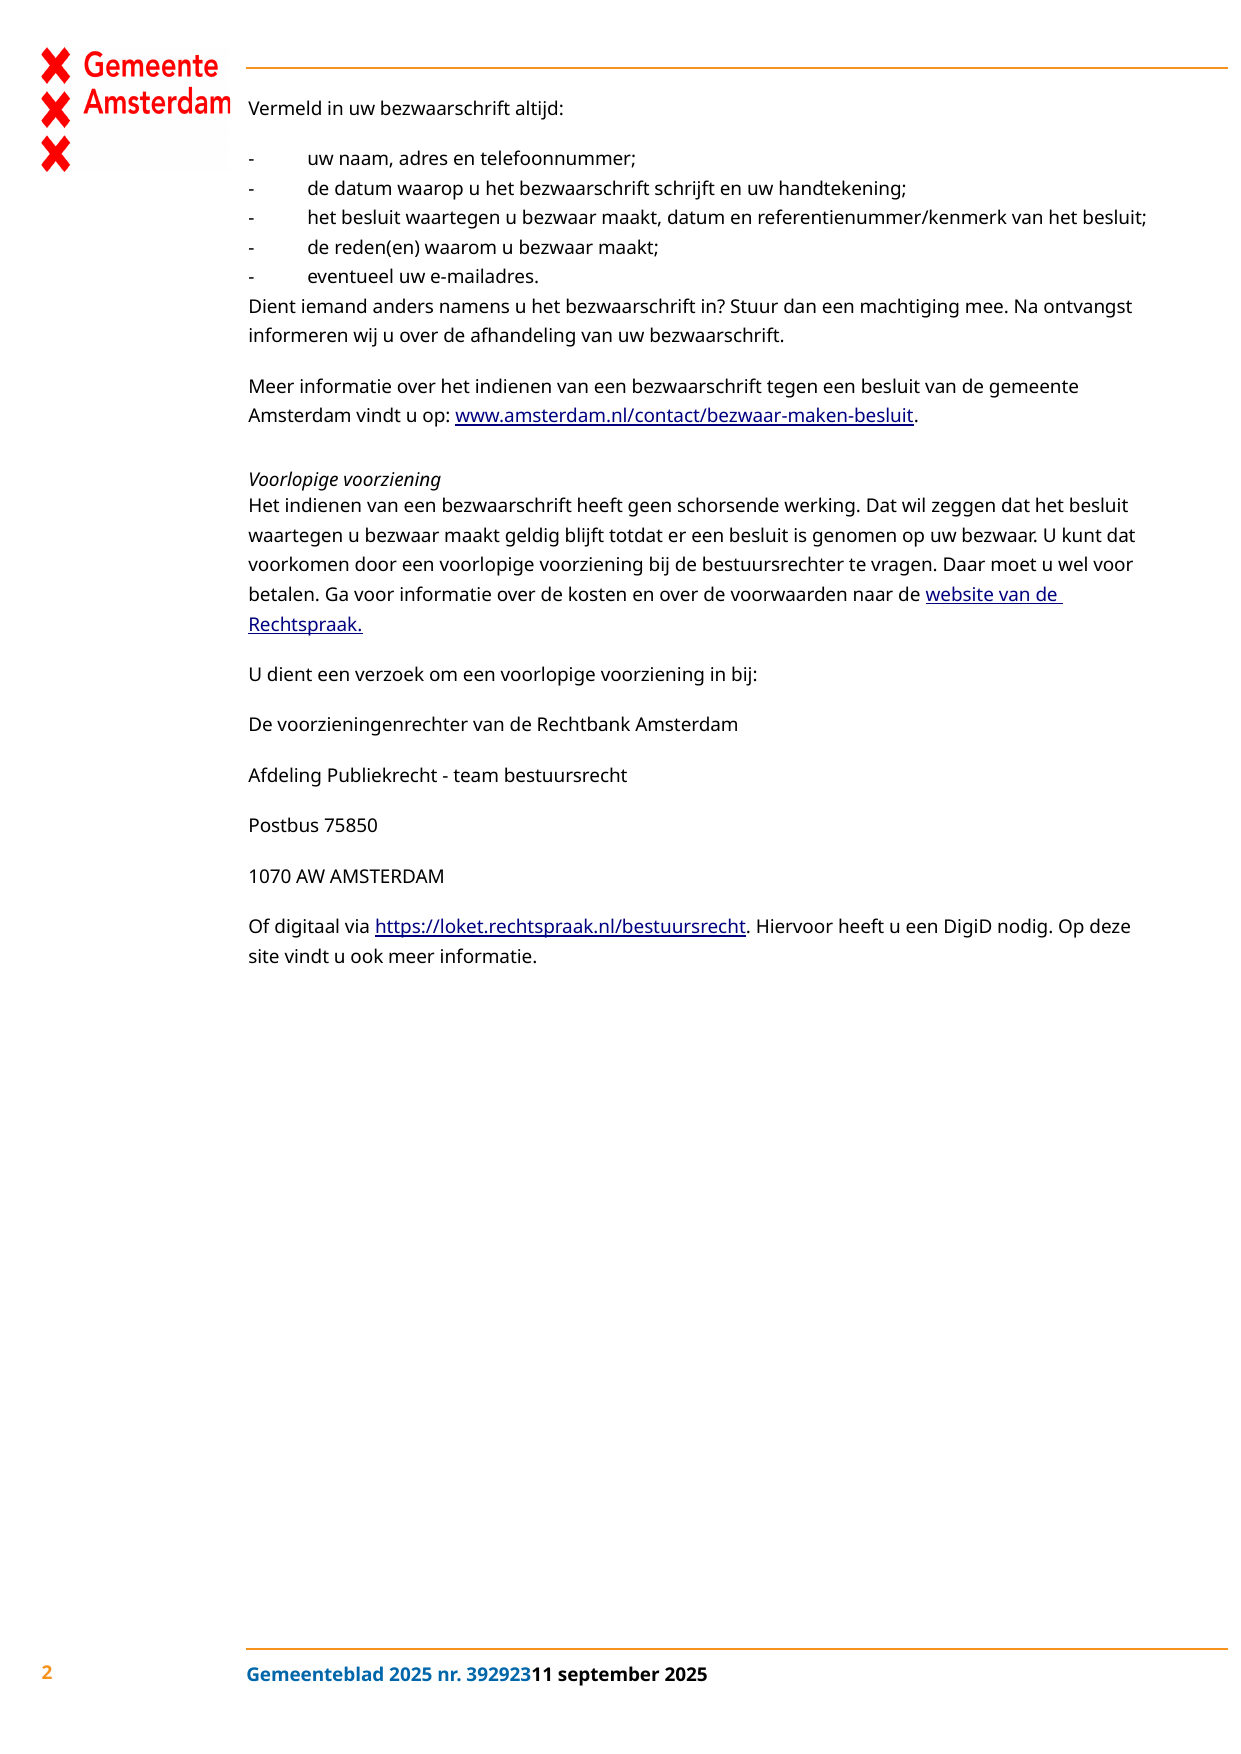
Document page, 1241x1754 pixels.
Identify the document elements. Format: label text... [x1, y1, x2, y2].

text Voorlopige voorziening [248, 467, 1152, 492]
picture [41, 47, 231, 172]
list uw naam, adres en telefoonnummer; [248, 145, 1152, 171]
list de datum waarop u het bezwaarschrift schrijft en uw handtekening; [248, 175, 1152, 201]
list het besluit waartegen u bezwaar maakt, datum en referentienummer/kenmerk van het besluit; [248, 204, 1152, 230]
text Het indienen van een bezwaarschrift heeft geen schorsende werking. Dat wil zeggen dat het besluit waartegen u bezwaar maakt geldig blijft totdat er een besluit is genomen op uw bezwaar. U kunt dat voorkomen door een voorlopige voorziening bij de bestuursrechter te vragen. Daar moet u wel voor betalen. Ga voor informatie over de kosten en over de voorwaarden naar de website van de Rechtspraak. [248, 492, 1152, 636]
text Of digitaal via https://loket.rechtspraak.nl/bestuursrecht. Hiervoor heeft u een DigiD nodig. Op deze site vindt u ook meer informatie. [248, 913, 1152, 968]
text Vermeld in uw bezwaarschrift altijd: [248, 95, 1152, 121]
text Meer informatie over het indienen van een bezwaarschrift tegen een besluit van de gemeente Amsterdam vindt u op: www.amsterdam.nl/contact/bezwaar-maken-besluit. [248, 373, 1152, 428]
text Postbus 75850 [248, 812, 1152, 838]
list de reden(en) waarom u bezwaar maakt; [248, 234, 1152, 260]
text 1070 AW AMSTERDAM [248, 863, 1152, 888]
text Afdeling Publiekrecht - team bestuursrecht [248, 762, 1152, 788]
text U dient een verzoek om een voorlopige voorziening in bij: [248, 661, 1152, 687]
text Dient iemand anders namens u het bezwaarschrift in? Stuur dan een machtiging mee. Na ontvangst informeren wij u over de afhandeling van uw bezwaarschrift. [248, 293, 1152, 348]
text De voorzieningenrechter van de Rechtbank Amsterdam [248, 712, 1152, 737]
list eventueel uw e-mailadres. [248, 263, 1152, 289]
